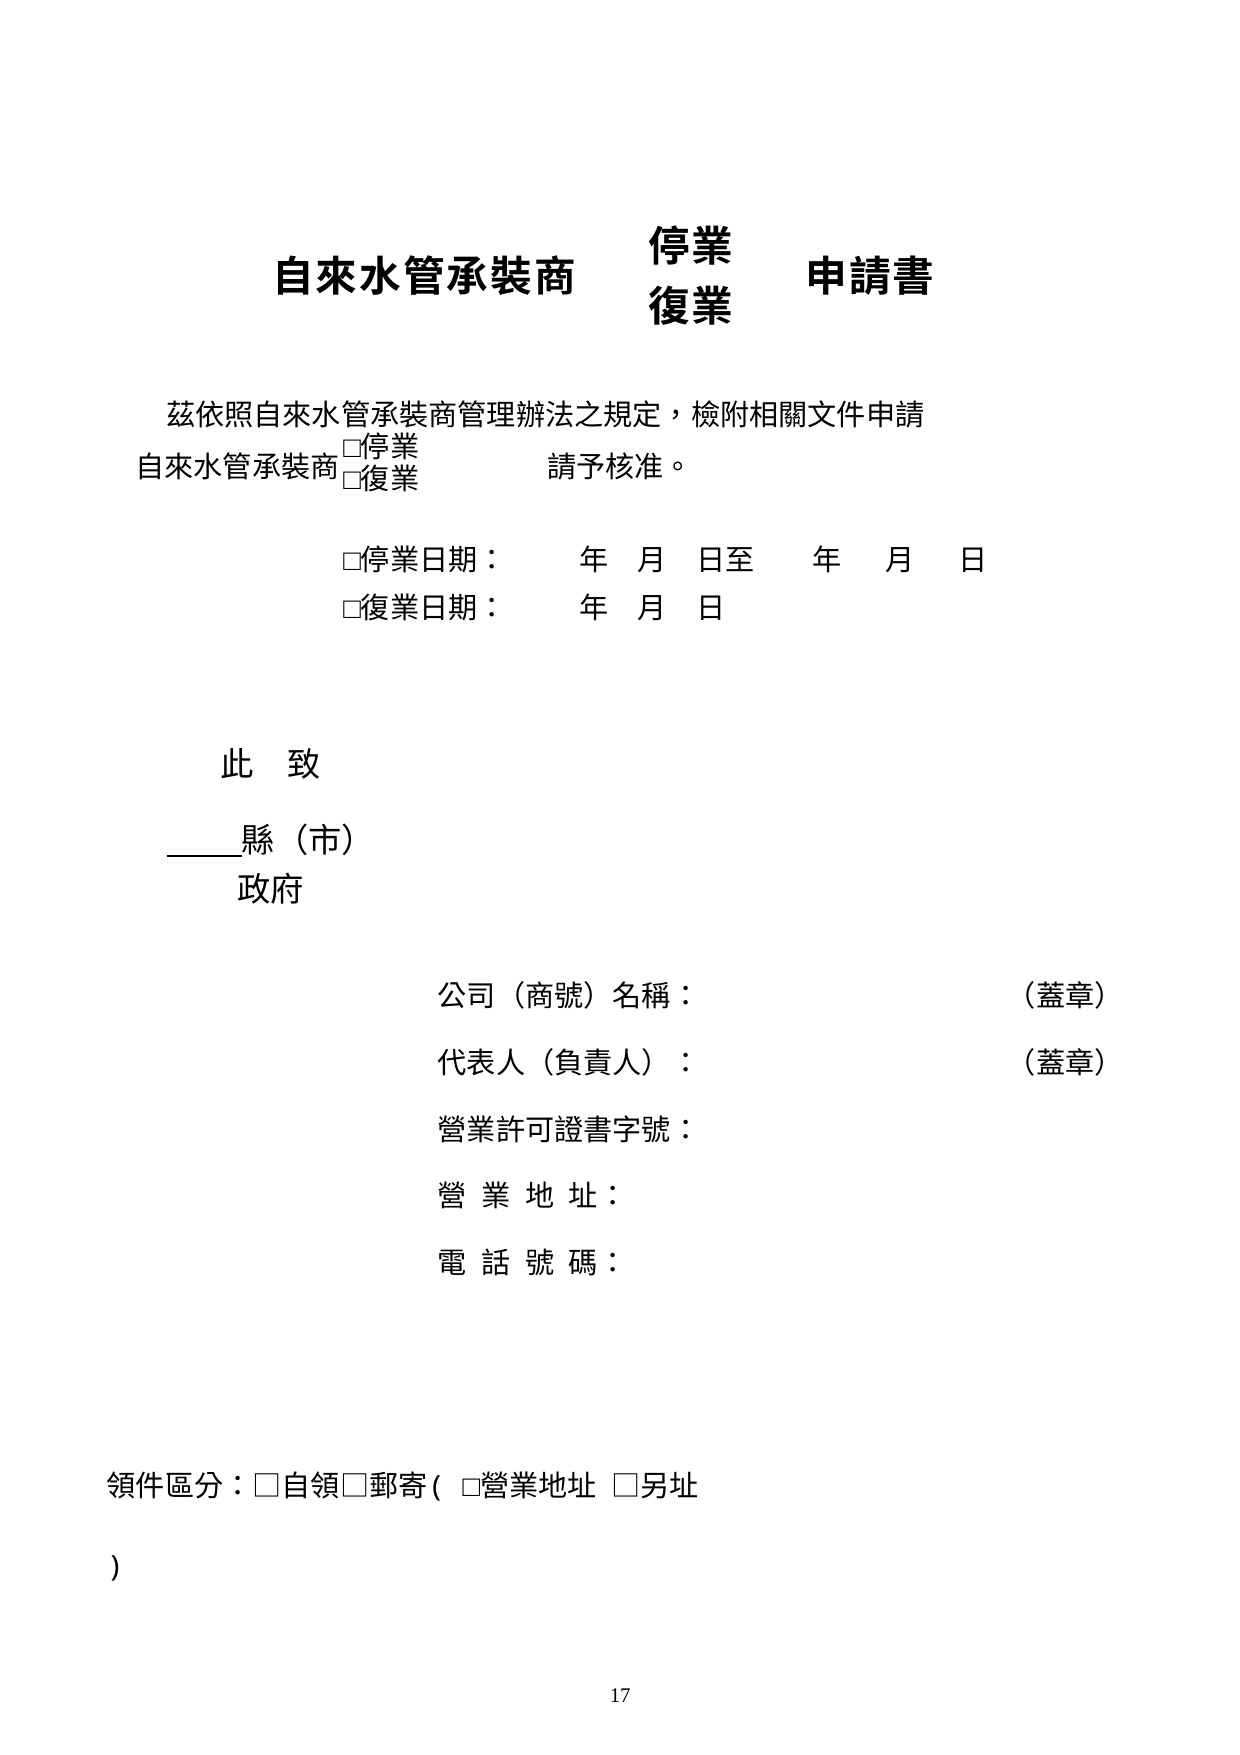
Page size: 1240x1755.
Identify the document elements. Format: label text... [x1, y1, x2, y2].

table_cell [104, 547, 340, 595]
table_cell [104, 1316, 437, 1463]
table_cell [104, 595, 340, 643]
table_cell [104, 643, 1136, 677]
table_cell [438, 1316, 1006, 1463]
table_cell [104, 498, 340, 547]
table_cell [1006, 789, 1136, 913]
table_header 自來水管承裝商 [113, 213, 587, 333]
table_cell [104, 914, 437, 1316]
table_cell [438, 789, 1006, 913]
table_cell 公司（商號）名稱： 代表人（負責人）： 營業許可證書字號： 營 業 地 址： 電 話 號 碼： [438, 914, 1006, 1316]
table_cell 請予核准。 [547, 434, 1136, 498]
table_header 此 致 [104, 735, 437, 789]
table_header 停業 [587, 213, 794, 273]
table_cell □停業日期： 年 月 日至 年 月 日 [340, 547, 1136, 595]
table_cell □停業 [340, 434, 547, 466]
table_header 茲依照自來水管承裝商管理辦法之規定，檢附相關文件申請 [104, 392, 1136, 434]
table_header 申請書 [794, 213, 1159, 333]
table_header [438, 735, 1006, 789]
table_header [1006, 735, 1136, 789]
table_cell □復業 [340, 466, 547, 498]
table_cell 自來水管承裝商 [104, 434, 340, 498]
table_cell 縣（市） 政府 [104, 789, 437, 913]
table_cell 復業 [587, 273, 794, 333]
table_cell □復業日期： 年 月 日 [340, 595, 1136, 643]
table_cell [340, 498, 1136, 547]
table_cell [1006, 1316, 1136, 1463]
table_cell 領件區分：□自領□郵寄( □營業地址 □另址 ) [104, 1463, 1136, 1627]
table_cell （蓋章） （蓋章） [1006, 914, 1136, 1316]
